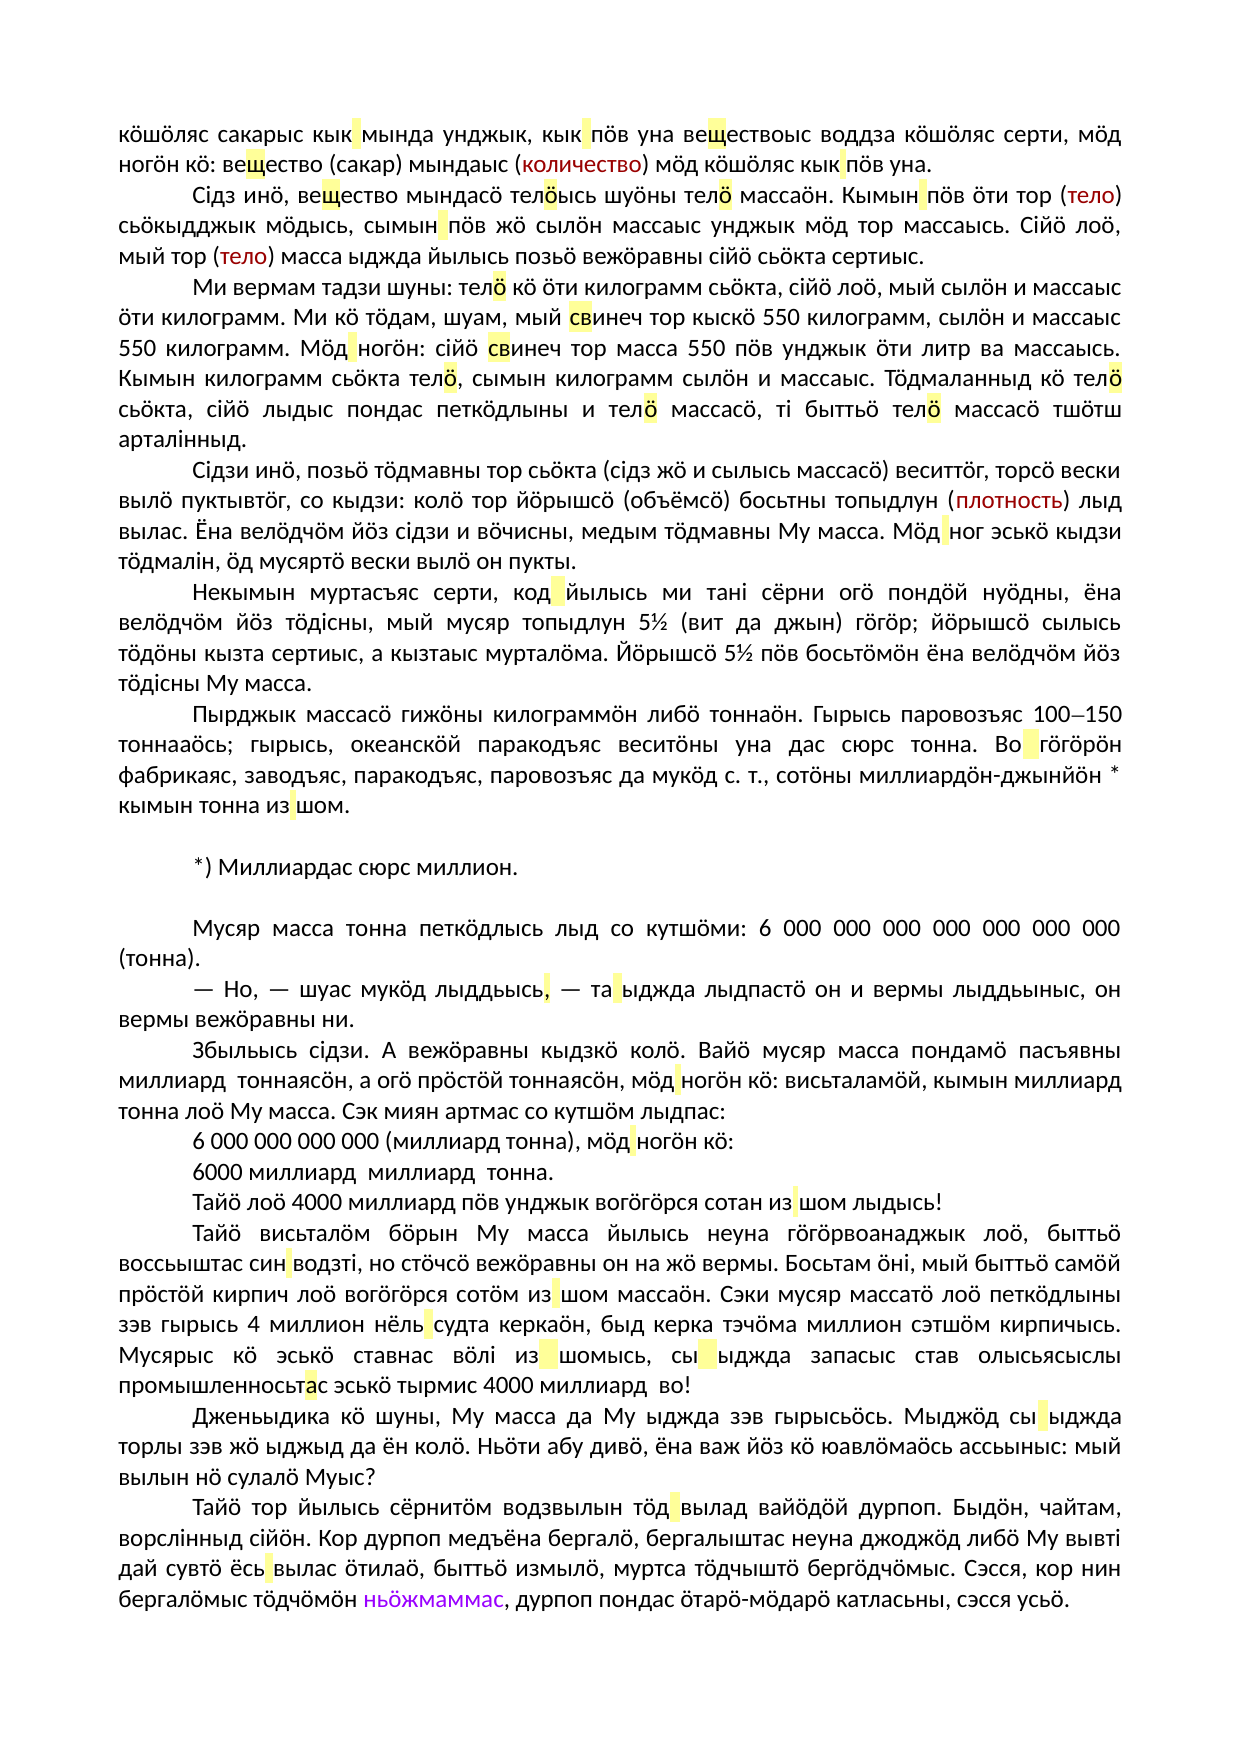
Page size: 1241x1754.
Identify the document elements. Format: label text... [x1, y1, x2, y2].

text *) Миллиардас сюрс миллион. [118, 851, 1122, 881]
text Тайӧ висьталӧм бӧрын Му масса йылысь неуна гӧгӧрвоанаджык лоӧ, быттьӧ воссьыштас син водзті, но стӧчсӧ вежӧравны он на жӧ вермы. Босьтам ӧні, мый быттьӧ самӧй прӧстӧй кирпич лоӧ вогӧгӧрся сотӧм из шом массаӧн. Сэки мусяр массатӧ лоӧ петкӧдлыны зэв гырысь 4 миллион нёль судта керкаӧн, быд керка тэчӧма миллион сэтшӧм кирпичысь. Мусярыс кӧ эськӧ ставнас вӧлі из шомысь, сы ыджда запасыс став олысьясыслы промышленносьтас эськӧ тырмис 4000 миллиард во! [118, 1217, 1122, 1400]
text — Но, — шуас мукӧд лыддьысь, — та ыджда лыдпастӧ он и вермы лыддьыныс, он вермы вежӧравны ни. [118, 973, 1122, 1034]
text Пырджык массасӧ гижӧны килограммӧн либӧ тоннаӧн. Гырысь паровозъяс 100–150 тоннааӧсь; гырысь, океанскӧй паракодъяс веситӧны уна дас сюрс тонна. Во гӧгӧрӧн фабрикаяс, заводъяс, паракодъяс, паровозъяс да мукӧд с. т., сотӧны миллиардӧн-джынйӧн * кымын тонна из шом. [118, 698, 1122, 820]
text Збыльысь сідзи. А вежӧравны кыдзкӧ колӧ. Вайӧ мусяр масса пондамӧ пасъявны миллиард тоннаясӧн, а огӧ прӧстӧй тоннаясӧн, мӧд ногӧн кӧ: висьталамӧй, кымын миллиард тонна лоӧ Му масса. Сэк миян артмас со кутшӧм лыдпас: [118, 1034, 1122, 1125]
text Ми вермам тадзи шуны: телӧ кӧ ӧти килограмм сьӧкта, сійӧ лоӧ, мый сылӧн и массаыс ӧти килограмм. Ми кӧ тӧдам, шуам, мый свинеч тор кыскӧ 550 килограмм, сылӧн и массаыс 550 килограмм. Мӧд ногӧн: сійӧ свинеч тор масса 550 пӧв унджык ӧти литр ва массаысь. Кымын килограмм сьӧкта телӧ, сымын килограмм сылӧн и массаыс. Тӧдмаланныд кӧ телӧ сьӧкта, сійӧ лыдыс пондас петкӧдлыны и телӧ массасӧ, ті быттьӧ телӧ массасӧ тшӧтш арталінныд. [118, 271, 1122, 454]
text Сідз инӧ, вещество мындасӧ телӧысь шуӧны телӧ массаӧн. Кымын пӧв ӧти тор (тело) сьӧкыдджык мӧдысь, сымын пӧв жӧ сылӧн массаыс унджык мӧд тор массаысь. Сійӧ лоӧ, мый тор (тело) масса ыджда йылысь позьӧ вежӧравны сійӧ сьӧкта сертиыс. [118, 179, 1122, 271]
text кӧшӧляс сакарыс кык мында унджык, кык пӧв уна веществоыс воддза кӧшӧляс серти, мӧд ногӧн кӧ: вещество (сакар) мындаыс (количество) мӧд кӧшӧляс кык пӧв уна. [118, 118, 1122, 179]
text Мусяр масса тонна петкӧдлысь лыд со кутшӧми: 6 000 000 000 000 000 000 000 (тонна). [118, 912, 1122, 973]
text Дженьыдика кӧ шуны, Му масса да Му ыджда зэв гырысьӧсь. Мыджӧд сы ыджда торлы зэв жӧ ыджыд да ён колӧ. Ньӧти абу дивӧ, ёна важ йӧз кӧ юавлӧмаӧсь ассьыныс: мый вылын нӧ сулалӧ Муыс? [118, 1400, 1122, 1492]
text 6 000 000 000 000 (миллиард тонна), мӧд ногӧн кӧ: [118, 1125, 1122, 1156]
text Тайӧ тор йылысь сёрнитӧм водзвылын тӧд вылад вайӧдӧй дурпоп. Быдӧн, чайтам, ворслінныд сійӧн. Кор дурпоп медъёна бергалӧ, бергалыштас неуна джоджӧд либӧ Му вывті дай сувтӧ ёсь вылас ӧтилаӧ, быттьӧ измылӧ, муртса тӧдчыштӧ бергӧдчӧмыс. Сэсся, кор нин бергалӧмыс тӧдчӧмӧн ньӧжмаммас, дурпоп пондас ӧтарӧ-мӧдарӧ катласьны, сэсся усьӧ. [118, 1492, 1122, 1614]
text Некымын муртасъяс серти, код йылысь ми тані сёрни огӧ пондӧй нуӧдны, ёна велӧдчӧм йӧз тӧдісны, мый мусяр топыдлун 5½ (вит да джын) гӧгӧр; йӧрышсӧ сылысь тӧдӧны кызта сертиыс, а кызтаыс мурталӧма. Йӧрышсӧ 5½ пӧв босьтӧмӧн ёна велӧдчӧм йӧз тӧдісны Му масса. [118, 576, 1122, 698]
text Тайӧ лоӧ 4000 миллиард пӧв унджык вогӧгӧрся сотан из шом лыдысь! [118, 1186, 1122, 1217]
text Сідзи инӧ, позьӧ тӧдмавны тор сьӧкта (сідз жӧ и сылысь массасӧ) веситтӧг, торсӧ вески вылӧ пуктывтӧг, со кыдзи: колӧ тор йӧрышсӧ (объёмсӧ) босьтны топыдлун (плотность) лыд вылас. Ёна велӧдчӧм йӧз сідзи и вӧчисны, медым тӧдмавны Му масса. Мӧд ног эськӧ кыдзи тӧдмалін, ӧд мусяртӧ вески вылӧ он пукты. [118, 454, 1122, 576]
text 6000 миллиард миллиард тонна. [118, 1156, 1122, 1186]
